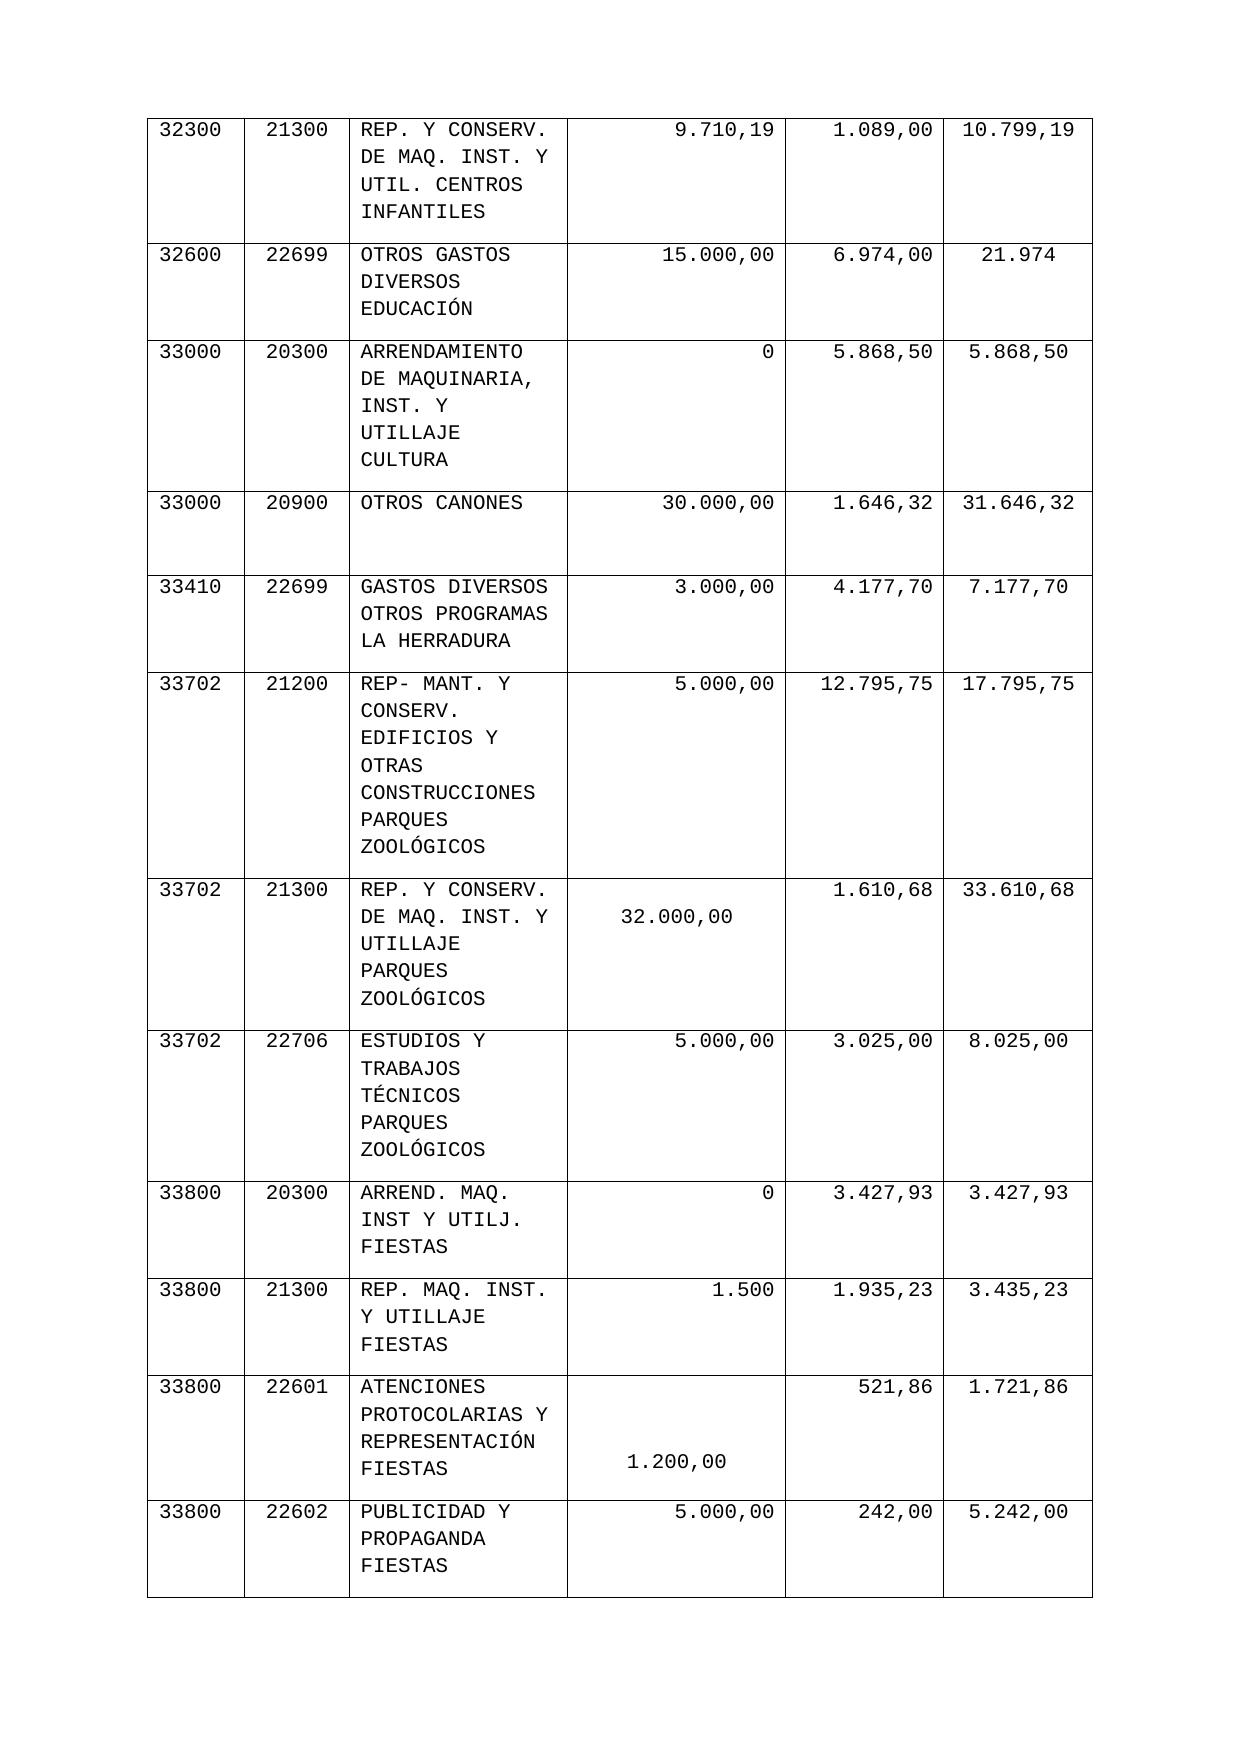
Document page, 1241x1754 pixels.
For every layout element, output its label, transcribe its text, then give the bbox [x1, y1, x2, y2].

table_cell 1.935,23 [786, 1279, 943, 1375]
table_cell 242,00 [786, 1501, 943, 1597]
table_cell 4.177,70 [786, 576, 943, 672]
table_cell 10.799,19 [944, 119, 1092, 242]
table_cell 33800 [148, 1501, 244, 1597]
table_cell ESTUDIOS Y TRABAJOS TÉCNICOS PARQUES ZOOLÓGICOS [350, 1031, 567, 1181]
table_cell 33702 [148, 1031, 244, 1181]
table_cell 33800 [148, 1376, 244, 1500]
table_cell 33800 [148, 1182, 244, 1278]
table_cell 1.089,00 [786, 119, 943, 242]
table_cell 1.610,68 [786, 879, 943, 1029]
table_cell 521,86 [786, 1376, 943, 1500]
table_cell 33800 [148, 1279, 244, 1375]
table_cell 33702 [148, 879, 244, 1029]
table_cell 3.025,00 [786, 1031, 943, 1181]
table_cell 0 [568, 1182, 785, 1278]
table_cell 12.795,75 [786, 673, 943, 878]
table_cell 32.000,00 [568, 879, 785, 1029]
table_cell 33000 [148, 492, 244, 575]
table_cell 0 [568, 341, 785, 491]
table_cell 7.177,70 [944, 576, 1092, 672]
table_cell 21300 [245, 879, 349, 1029]
table_cell 3.435,23 [944, 1279, 1092, 1375]
table_cell OTROS CANONES [350, 492, 567, 575]
table_cell 5.000,00 [568, 1501, 785, 1597]
table_cell 20300 [245, 1182, 349, 1278]
table_cell 20300 [245, 341, 349, 491]
table_cell 9.710,19 [568, 119, 785, 242]
table_cell REP. Y CONSERV. DE MAQ. INST. Y UTIL. CENTROS INFANTILES [350, 119, 567, 242]
table_cell ARREND. MAQ. INST Y UTILJ. FIESTAS [350, 1182, 567, 1278]
table_cell 32300 [148, 119, 244, 242]
table_cell 5.868,50 [944, 341, 1092, 491]
table_cell PUBLICIDAD Y PROPAGANDA FIESTAS [350, 1501, 567, 1597]
table_cell 22601 [245, 1376, 349, 1500]
table_cell 6.974,00 [786, 244, 943, 340]
table_cell ATENCIONES PROTOCOLARIAS Y REPRESENTACIÓN FIESTAS [350, 1376, 567, 1500]
table_cell ARRENDAMIENTO DE MAQUINARIA, INST. Y UTILLAJE CULTURA [350, 341, 567, 491]
table_cell OTROS GASTOS DIVERSOS EDUCACIÓN [350, 244, 567, 340]
table_cell 33.610,68 [944, 879, 1092, 1029]
table_cell 22699 [245, 244, 349, 340]
table_cell 3.000,00 [568, 576, 785, 672]
table_cell 33410 [148, 576, 244, 672]
table_cell GASTOS DIVERSOS OTROS PROGRAMAS LA HERRADURA [350, 576, 567, 672]
table_cell 3.427,93 [944, 1182, 1092, 1278]
table_cell REP. MAQ. INST. Y UTILLAJE FIESTAS [350, 1279, 567, 1375]
table_cell 1.721,86 [944, 1376, 1092, 1500]
table_cell 1.500 [568, 1279, 785, 1375]
table_cell 21200 [245, 673, 349, 878]
table_cell 5.000,00 [568, 1031, 785, 1181]
table_cell 3.427,93 [786, 1182, 943, 1278]
table_cell 5.242,00 [944, 1501, 1092, 1597]
table_cell 33702 [148, 673, 244, 878]
table_cell REP- MANT. Y CONSERV. EDIFICIOS Y OTRAS CONSTRUCCIONES PARQUES ZOOLÓGICOS [350, 673, 567, 878]
table_cell 31.646,32 [944, 492, 1092, 575]
table_cell REP. Y CONSERV. DE MAQ. INST. Y UTILLAJE PARQUES ZOOLÓGICOS [350, 879, 567, 1029]
table_cell 21300 [245, 119, 349, 242]
table_cell 15.000,00 [568, 244, 785, 340]
table_cell 33000 [148, 341, 244, 491]
table_cell 5.000,00 [568, 673, 785, 878]
table_cell 8.025,00 [944, 1031, 1092, 1181]
table_cell 20900 [245, 492, 349, 575]
table_cell 21300 [245, 1279, 349, 1375]
table_cell 22699 [245, 576, 349, 672]
table_cell 32600 [148, 244, 244, 340]
table_cell 1.646,32 [786, 492, 943, 575]
table_cell 5.868,50 [786, 341, 943, 491]
table_cell 22706 [245, 1031, 349, 1181]
table_cell 1.200,00 [568, 1376, 785, 1500]
table_cell 17.795,75 [944, 673, 1092, 878]
table_cell 21.974 [944, 244, 1092, 340]
table_cell 22602 [245, 1501, 349, 1597]
table_cell 30.000,00 [568, 492, 785, 575]
